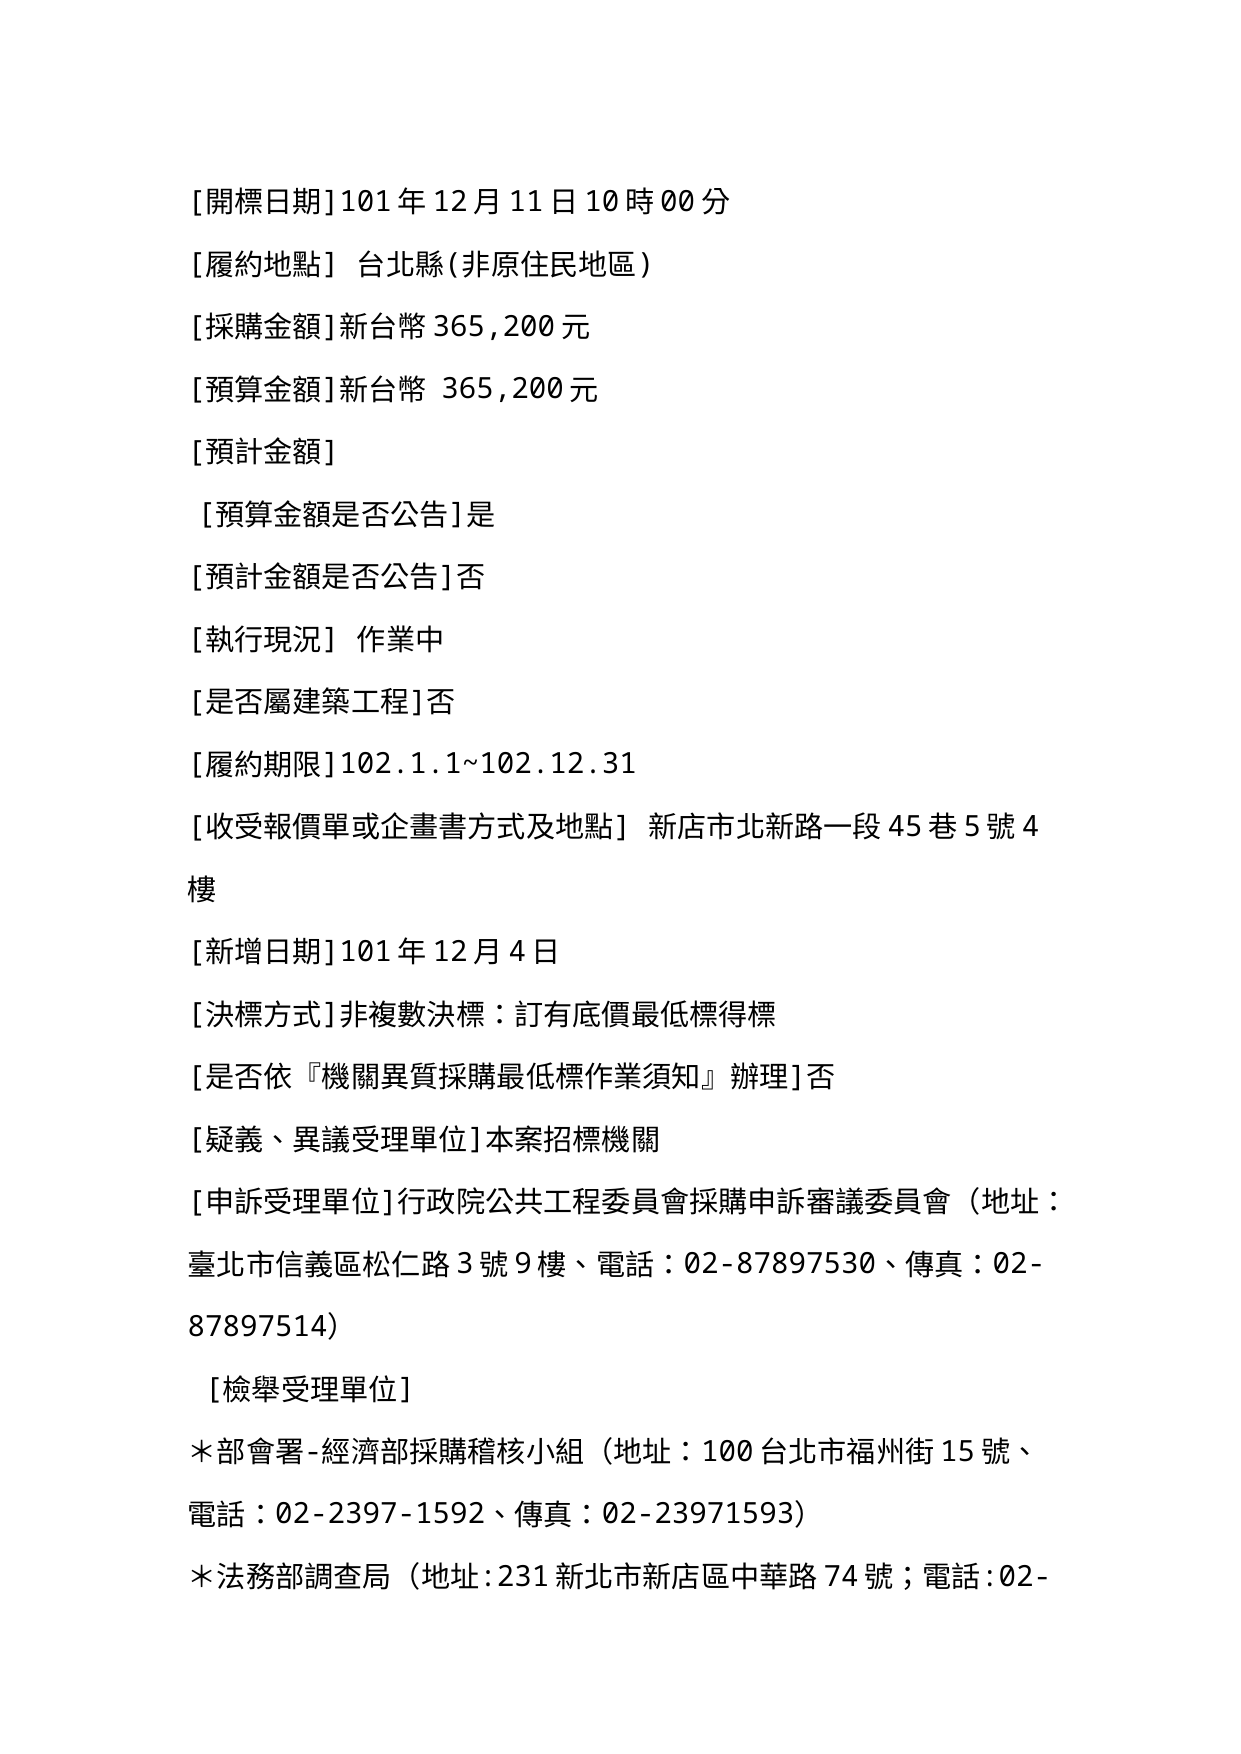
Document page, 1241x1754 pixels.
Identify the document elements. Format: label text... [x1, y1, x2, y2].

text [執行現況] 作業中 [187, 596, 1053, 658]
text [決標方式]非複數決標：訂有底價最低標得標 [187, 971, 1053, 1033]
text [採購金額]新台幣365,200元 [187, 283, 1053, 346]
text [收受報價單或企畫書方式及地點] 新店市北新路一段45巷5號4樓 [187, 783, 1053, 908]
text [疑義、異議受理單位]本案招標機關 [187, 1096, 1053, 1158]
text ＊部會署-經濟部採購稽核小組（地址：100台北市福州街15號、電話：02-2397-1592、傳真：02-23971593） [187, 1408, 1053, 1533]
text [新增日期]101年12月4日 [187, 908, 1053, 971]
text ＊法務部調查局（地址:231新北市新店區中華路74號；電話:02- [187, 1533, 1053, 1596]
text [開標日期]101年12月11日10時00分 [187, 158, 1053, 221]
text [履約期限]102.1.1~102.12.31 [187, 721, 1053, 783]
text [預算金額是否公告]是 [150, 471, 1053, 533]
text [預計金額是否公告]否 [187, 533, 1053, 596]
text [檢舉受理單位] [187, 1346, 1053, 1408]
text [履約地點] 台北縣(非原住民地區) [187, 221, 1053, 283]
text [是否屬建築工程]否 [187, 658, 1053, 721]
text [申訴受理單位]行政院公共工程委員會採購申訴審議委員會（地址：臺北市信義區松仁路3號9樓、電話：02-87897530、傳真：02-87897514） [187, 1158, 1053, 1346]
text [預算金額]新台幣 365,200元 [187, 346, 1053, 408]
text [是否依『機關異質採購最低標作業須知』辦理]否 [187, 1033, 1053, 1096]
text [預計金額] [187, 408, 1053, 471]
